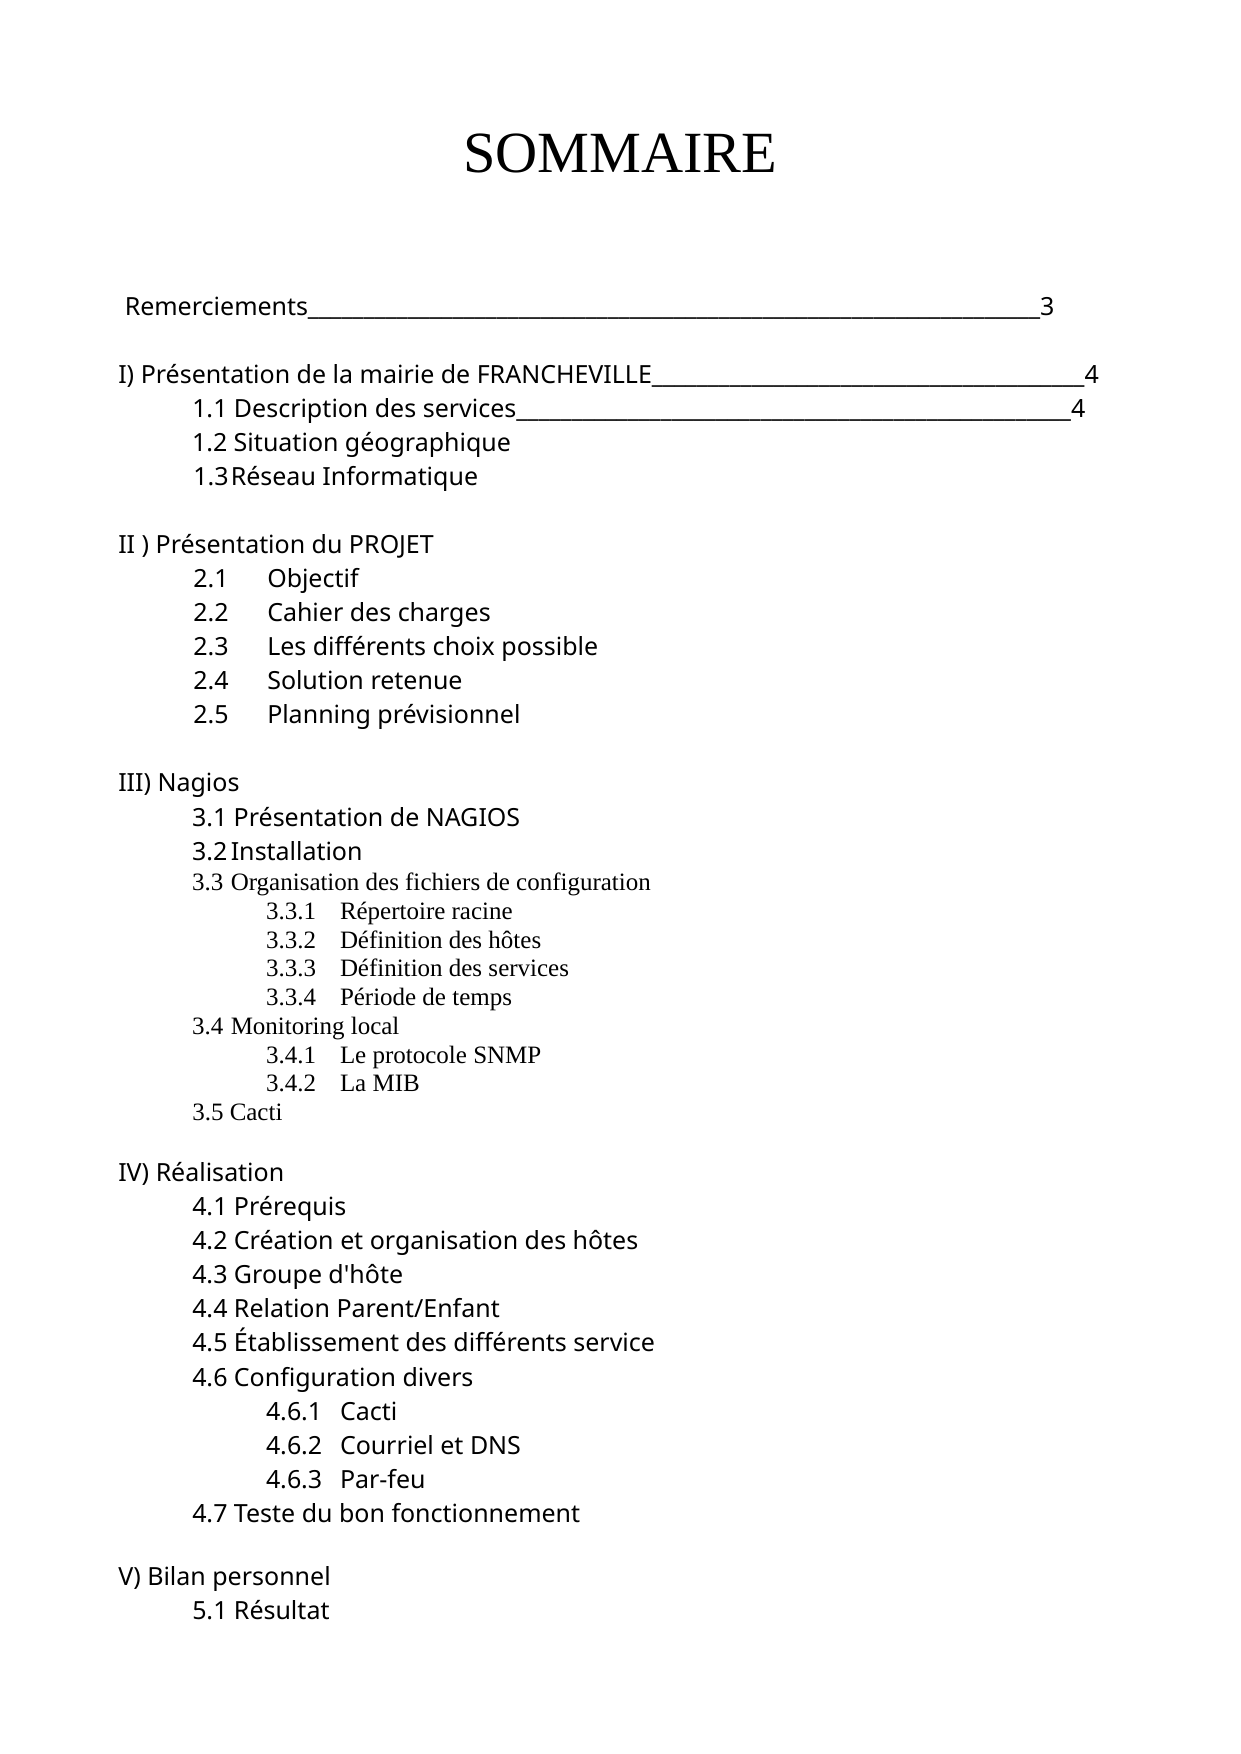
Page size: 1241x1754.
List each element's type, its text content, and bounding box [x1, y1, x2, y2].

list 3.3.4 Période de temps [118, 982, 1122, 1011]
list 4.4 Relation Parent/Enfant [118, 1291, 1122, 1325]
list 3.3.1 Répertoire racine [118, 896, 1122, 925]
text 1.1 Description des services__________________________________________________4 [118, 390, 1122, 424]
list 3.5 Cacti [118, 1097, 1122, 1126]
list 3.4.2 La MIB [118, 1068, 1122, 1097]
list 3.3.2 Définition des hôtes [118, 925, 1122, 953]
list 4.2 Création et organisation des hôtes [118, 1223, 1122, 1257]
text 3.1 Présentation de NAGIOS [118, 799, 1122, 833]
list 2.1 Objectif [193, 561, 1122, 595]
text Remerciements__________________________________________________________________3 [118, 288, 1122, 322]
list Réseau Informatique [193, 458, 1122, 493]
list 4.6 Configuration divers [118, 1359, 1122, 1393]
list 2.2 Cahier des charges [193, 595, 1122, 629]
list 2.3 Les différents choix possible [193, 629, 1122, 663]
list 4.6.3 Par-feu [118, 1461, 1122, 1495]
list Monitoring local [118, 1011, 1122, 1040]
list 3.4.1 Le protocole SNMP [118, 1040, 1122, 1068]
list 4.5 Établissement des différents service [118, 1325, 1122, 1359]
list 4.3 Groupe d'hôte [118, 1257, 1122, 1291]
list 2.5 Planning prévisionnel [193, 697, 1122, 731]
list 2.4 Solution retenue [193, 663, 1122, 697]
list 4.1 Prérequis [118, 1189, 1122, 1223]
list IV) Réalisation [118, 1155, 1122, 1189]
text I) Présentation de la mairie de FRANCHEVILLE_______________________________________4 [118, 356, 1122, 390]
text SOMMAIRE [118, 118, 1122, 185]
list 4.6.2 Courriel et DNS [118, 1427, 1122, 1461]
list 3.3.3 Définition des services [118, 953, 1122, 982]
text II ) Présentation du PROJET [118, 527, 1122, 561]
list 5.1 Résultat [118, 1592, 1122, 1626]
list 4.6.1 Cacti [118, 1393, 1122, 1427]
list V) Bilan personnel [118, 1558, 1122, 1592]
text III) Nagios [118, 765, 1122, 799]
list Organisation des fichiers de configuration [118, 867, 1122, 896]
list 4.7 Teste du bon fonctionnement [118, 1495, 1122, 1529]
list Installation [118, 833, 1122, 867]
text 1.2 Situation géographique [118, 424, 1122, 458]
